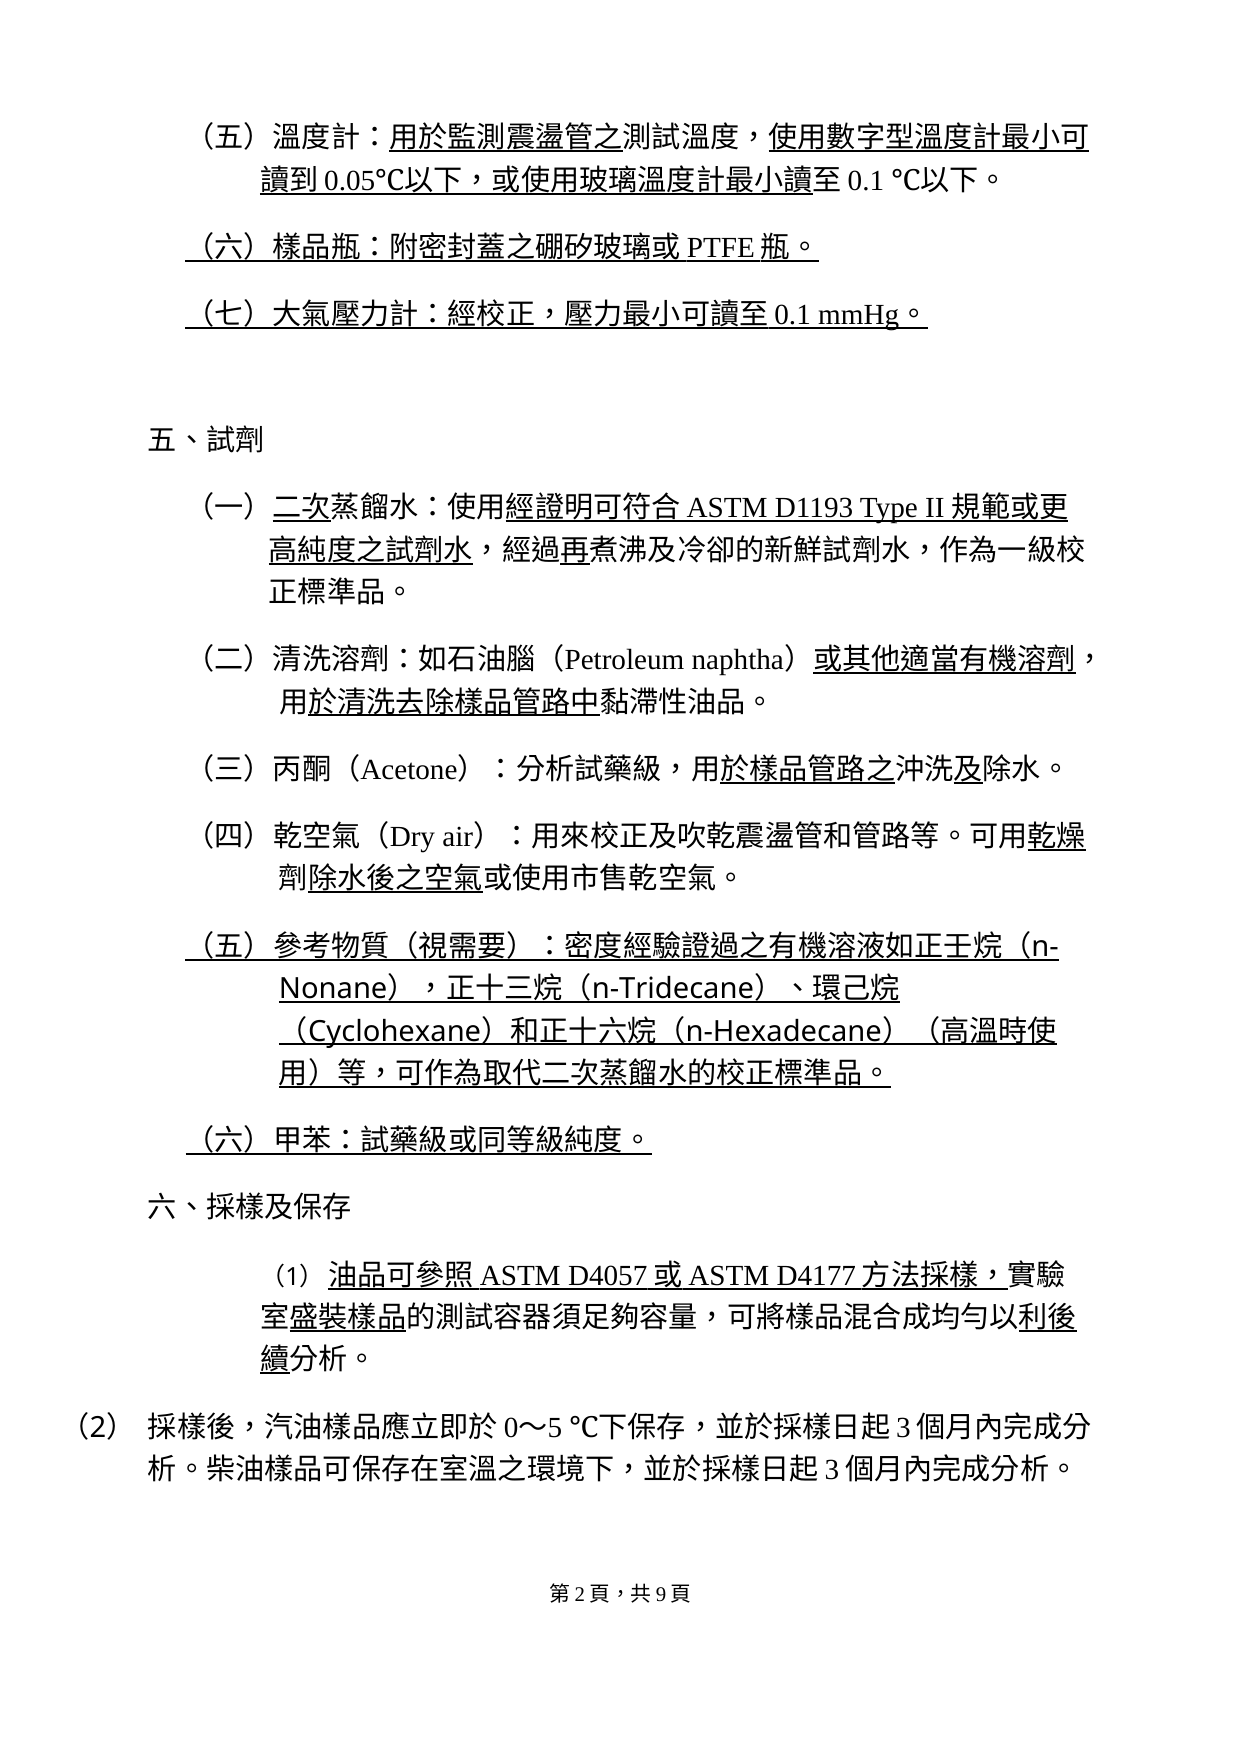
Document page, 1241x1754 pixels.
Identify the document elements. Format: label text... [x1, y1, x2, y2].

text （六）甲苯：試藥級或同等級純度。 [185, 1117, 1092, 1159]
list 油品可參照ASTM D4057或ASTM D4177方法採樣，實驗室盛裝樣品的測試容器須足夠容量，可將樣品混合成均勻以利後續分析。 [260, 1251, 1092, 1378]
subtitle 五、試劑 [148, 417, 1092, 459]
text （三）丙酮（Acetone）：分析試藥級，用於樣品管路之沖洗及除水。 [185, 745, 1092, 788]
subtitle 六、採樣及保存 [148, 1184, 1092, 1226]
text （六）樣品瓶：附密封蓋之硼矽玻璃或PTFE瓶。 [185, 223, 1092, 266]
text （五）溫度計：用於監測震盪管之測試溫度，使用數字型溫度計最小可讀到0.05℃以下，或使用玻璃溫度計最小讀至0.1 ℃以下。 [185, 114, 1092, 198]
text （七）大氣壓力計：經校正，壓力最小可讀至0.1 mmHg。 [185, 291, 1092, 333]
text （五）參考物質（視需要）：密度經驗證過之有機溶液如正壬烷（n-Nonane），正十三烷（n-Tridecane）、環己烷（Cyclohexane）和正十六烷（n-Hexadecane）（高溫時使用）等，可作為取代二次蒸餾水的校正標準品。 [185, 922, 1092, 1092]
text （一）二次蒸餾水：使用經證明可符合ASTM D1193 Type II 規範或更高純度之試劑水，經過再煮沸及冷卻的新鮮試劑水，作為一級校正標準品。 [185, 484, 1092, 611]
list 採樣後，汽油樣品應立即於0～5 ℃下保存，並於採樣日起3個月內完成分析。柴油樣品可保存在室溫之環境下，並於採樣日起3個月內完成分析。 [60, 1403, 1092, 1488]
text （四）乾空氣（Dry air）：用來校正及吹乾震盪管和管路等。可用乾燥劑除水後之空氣或使用市售乾空氣。 [185, 813, 1092, 897]
text （二）清洗溶劑：如石油腦（Petroleum naphtha）或其他適當有機溶劑，用於清洗去除樣品管路中黏滯性油品。 [185, 636, 1092, 720]
